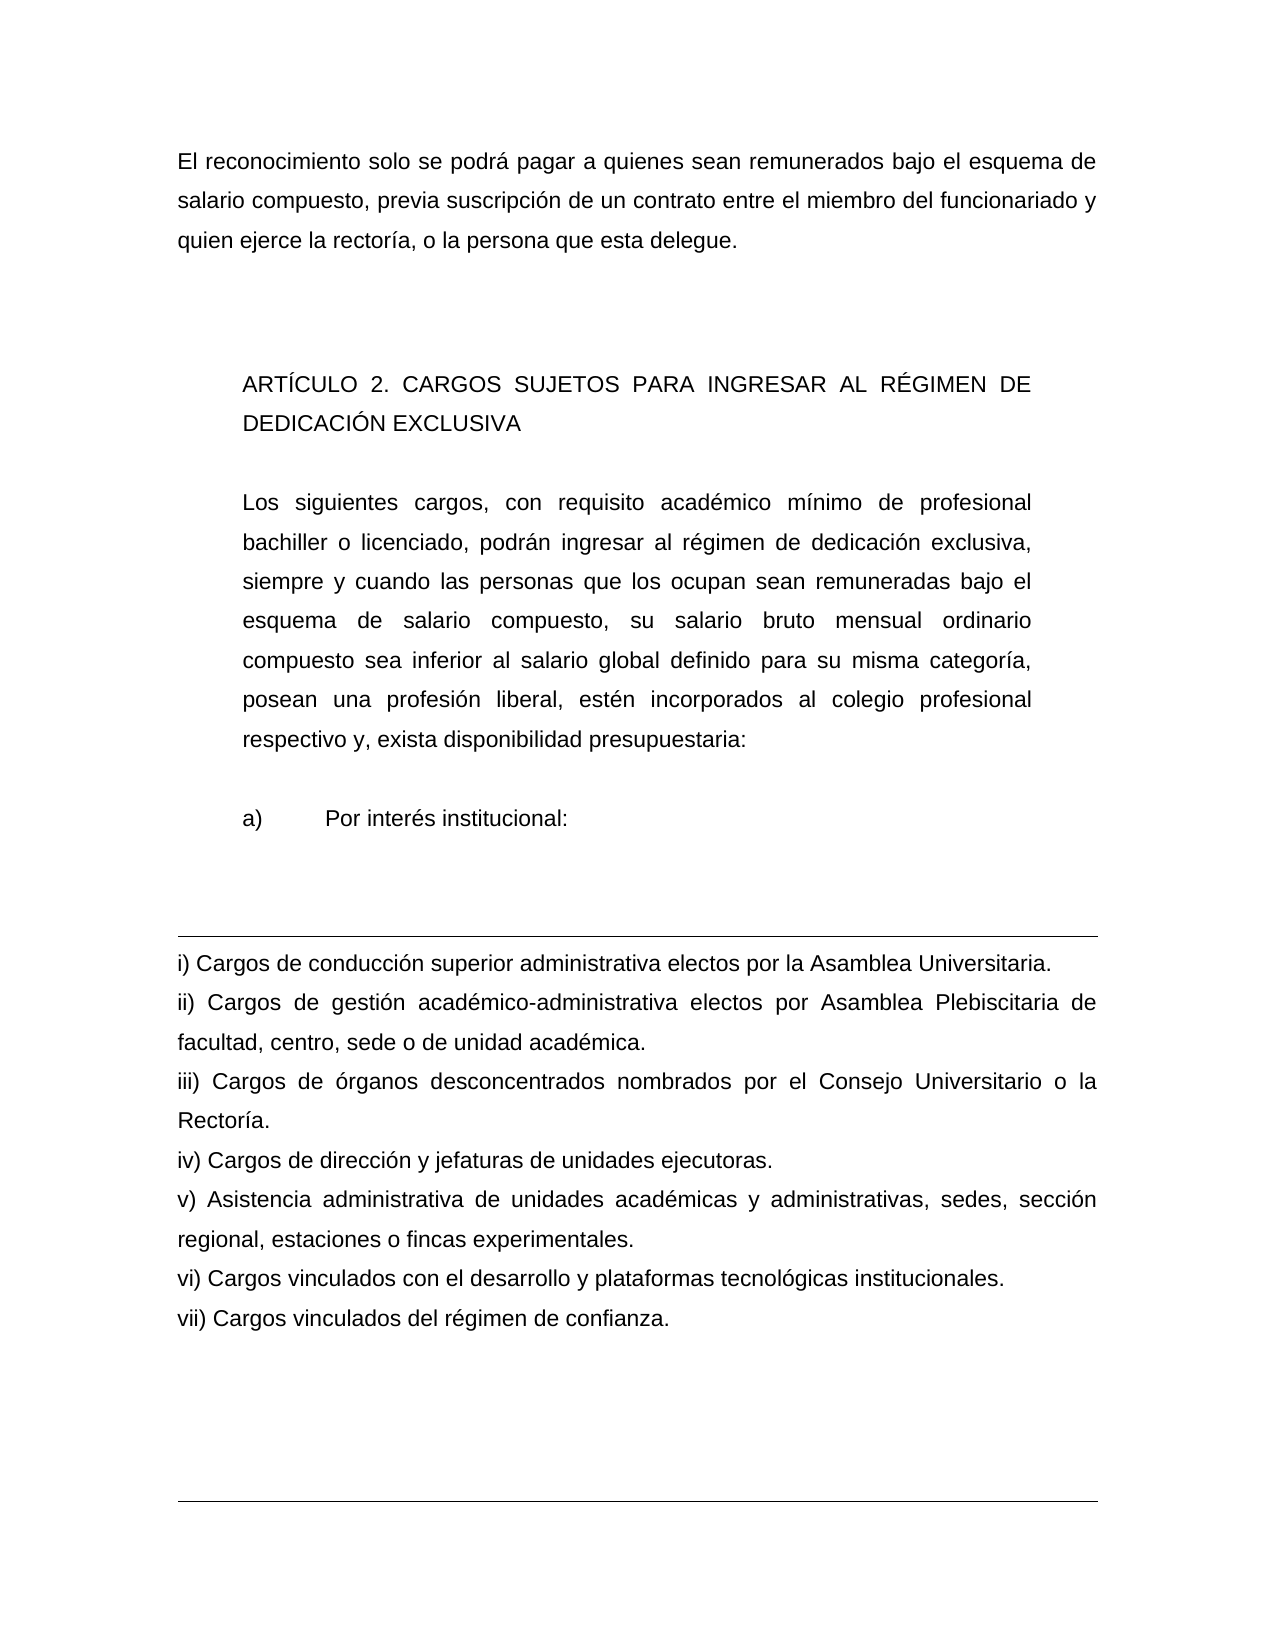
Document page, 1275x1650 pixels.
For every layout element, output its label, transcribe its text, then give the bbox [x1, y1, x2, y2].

text iv) Cargos de dirección y jefaturas de unidades ejecutoras. [177, 1147, 1098, 1173]
text vi) Cargos vinculados con el desarrollo y plataformas tecnológicas institucionales. [177, 1265, 1098, 1292]
text Los siguientes cargos, con requisito académico mínimo de profesional bachiller o licenciado, podrán ingresar al régimen de dedicación exclusiva, siempre y cuando las personas que los ocupan sean remuneradas bajo el esquema de salario compuesto, su salario bruto mensual ordinario compuesto sea inferior al salario global definido para su misma categoría, posean una profesión liberal, estén incorporados al colegio profesional respectivo y, exista disponibilidad presupuestaria: [178, 424, 1097, 740]
text ARTÍCULO 2. CARGOS SUJETOS PARA INGRESAR AL RÉGIMEN DE DEDICACIÓN EXCLUSIVA [178, 307, 1097, 424]
text i) Cargos de conducción superior administrativa electos por la Asamblea Universitaria. [177, 949, 1098, 976]
list Por interés institucional: [178, 740, 1097, 831]
text vii) Cargos vinculados del régimen de confianza. [177, 1305, 1098, 1331]
text v) Asistencia administrativa de unidades académicas y administrativas, sedes, sección regional, estaciones o fincas experimentales. [177, 1186, 1098, 1252]
text El reconocimiento solo se podrá pagar a quienes sean remunerados bajo el esquema de salario compuesto, previa suscripción de un contrato entre el miembro del funcionariado y quien ejerce la rectoría, o la persona que esta delegue. [177, 148, 1098, 253]
text iii) Cargos de órganos desconcentrados nombrados por el Consejo Universitario o la Rectoría. [177, 1068, 1098, 1134]
text ii) Cargos de gestión académico-administrativa electos por Asamblea Plebiscitaria de facultad, centro, sede o de unidad académica. [177, 989, 1098, 1055]
